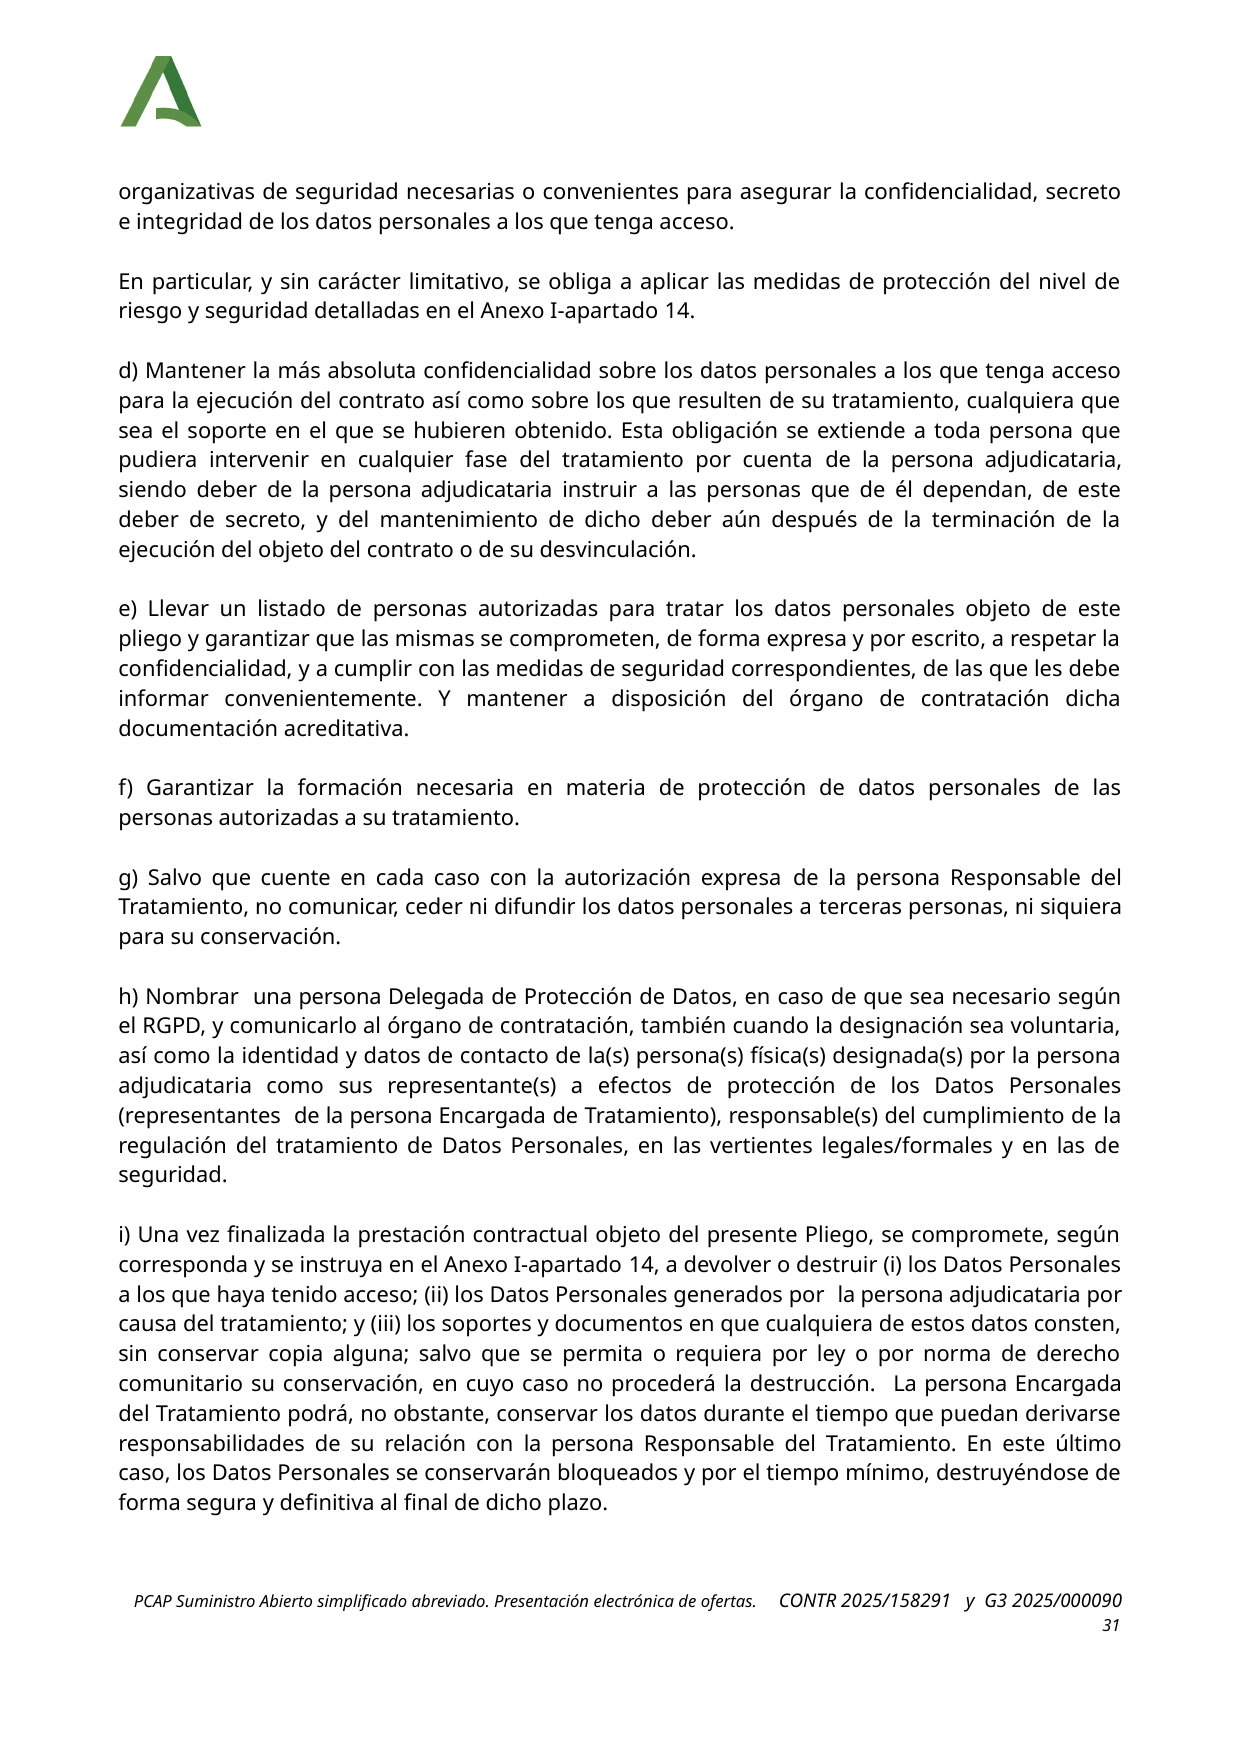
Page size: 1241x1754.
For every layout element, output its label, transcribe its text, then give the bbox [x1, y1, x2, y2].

text organizativas de seguridad necesarias o convenientes para asegurar la confidencialidad, secreto e integridad de los datos personales a los que tenga acceso. [118, 176, 1122, 236]
picture [116, 52, 205, 131]
text g) Salvo que cuente en cada caso con la autorización expresa de la persona Responsable del Tratamiento, no comunicar, ceder ni difundir los datos personales a terceras personas, ni siquiera para su conservación. [118, 862, 1122, 951]
text e) Llevar un listado de personas autorizadas para tratar los datos personales objeto de este pliego y garantizar que las mismas se comprometen, de forma expresa y por escrito, a respetar la confidencialidad, y a cumplir con las medidas de seguridad correspondientes, de las que les debe informar convenientemente. Y mantener a disposición del órgano de contratación dicha documentación acreditativa. [118, 593, 1122, 742]
text En particular, y sin carácter limitativo, se obliga a aplicar las medidas de protección del nivel de riesgo y seguridad detalladas en el Anexo I-apartado 14. [118, 266, 1122, 325]
text h) Nombrar una persona Delegada de Protección de Datos, en caso de que sea necesario según el RGPD, y comunicarlo al órgano de contratación, también cuando la designación sea voluntaria, así como la identidad y datos de contacto de la(s) persona(s) física(s) designada(s) por la persona adjudicataria como sus representante(s) a efectos de protección de los Datos Personales (representantes de la persona Encargada de Tratamiento), responsable(s) del cumplimiento de la regulación del tratamiento de Datos Personales, en las vertientes legales/formales y en las de seguridad. [118, 981, 1122, 1189]
text d) Mantener la más absoluta confidencialidad sobre los datos personales a los que tenga acceso para la ejecución del contrato así como sobre los que resulten de su tratamiento, cualquiera que sea el soporte en el que se hubieren obtenido. Esta obligación se extiende a toda persona que pudiera intervenir en cualquier fase del tratamiento por cuenta de la persona adjudicataria, siendo deber de la persona adjudicataria instruir a las personas que de él dependan, de este deber de secreto, y del mantenimiento de dicho deber aún después de la terminación de la ejecución del objeto del contrato o de su desvinculación. [118, 355, 1122, 564]
text f) Garantizar la formación necesaria en materia de protección de datos personales de las personas autorizadas a su tratamiento. [118, 772, 1122, 832]
text i) Una vez finalizada la prestación contractual objeto del presente Pliego, se compromete, según corresponda y se instruya en el Anexo I-apartado 14, a devolver o destruir (i) los Datos Personales a los que haya tenido acceso; (ii) los Datos Personales generados por la persona adjudicataria por causa del tratamiento; y (iii) los soportes y documentos en que cualquiera de estos datos consten, sin conservar copia alguna; salvo que se permita o requiera por ley o por norma de derecho comunitario su conservación, en cuyo caso no procederá la destrucción. La persona Encargada del Tratamiento podrá, no obstante, conservar los datos durante el tiempo que puedan derivarse responsabilidades de su relación con la persona Responsable del Tratamiento. En este último caso, los Datos Personales se conservarán bloqueados y por el tiempo mínimo, destruyéndose de forma segura y definitiva al final de dicho plazo. [118, 1219, 1122, 1517]
